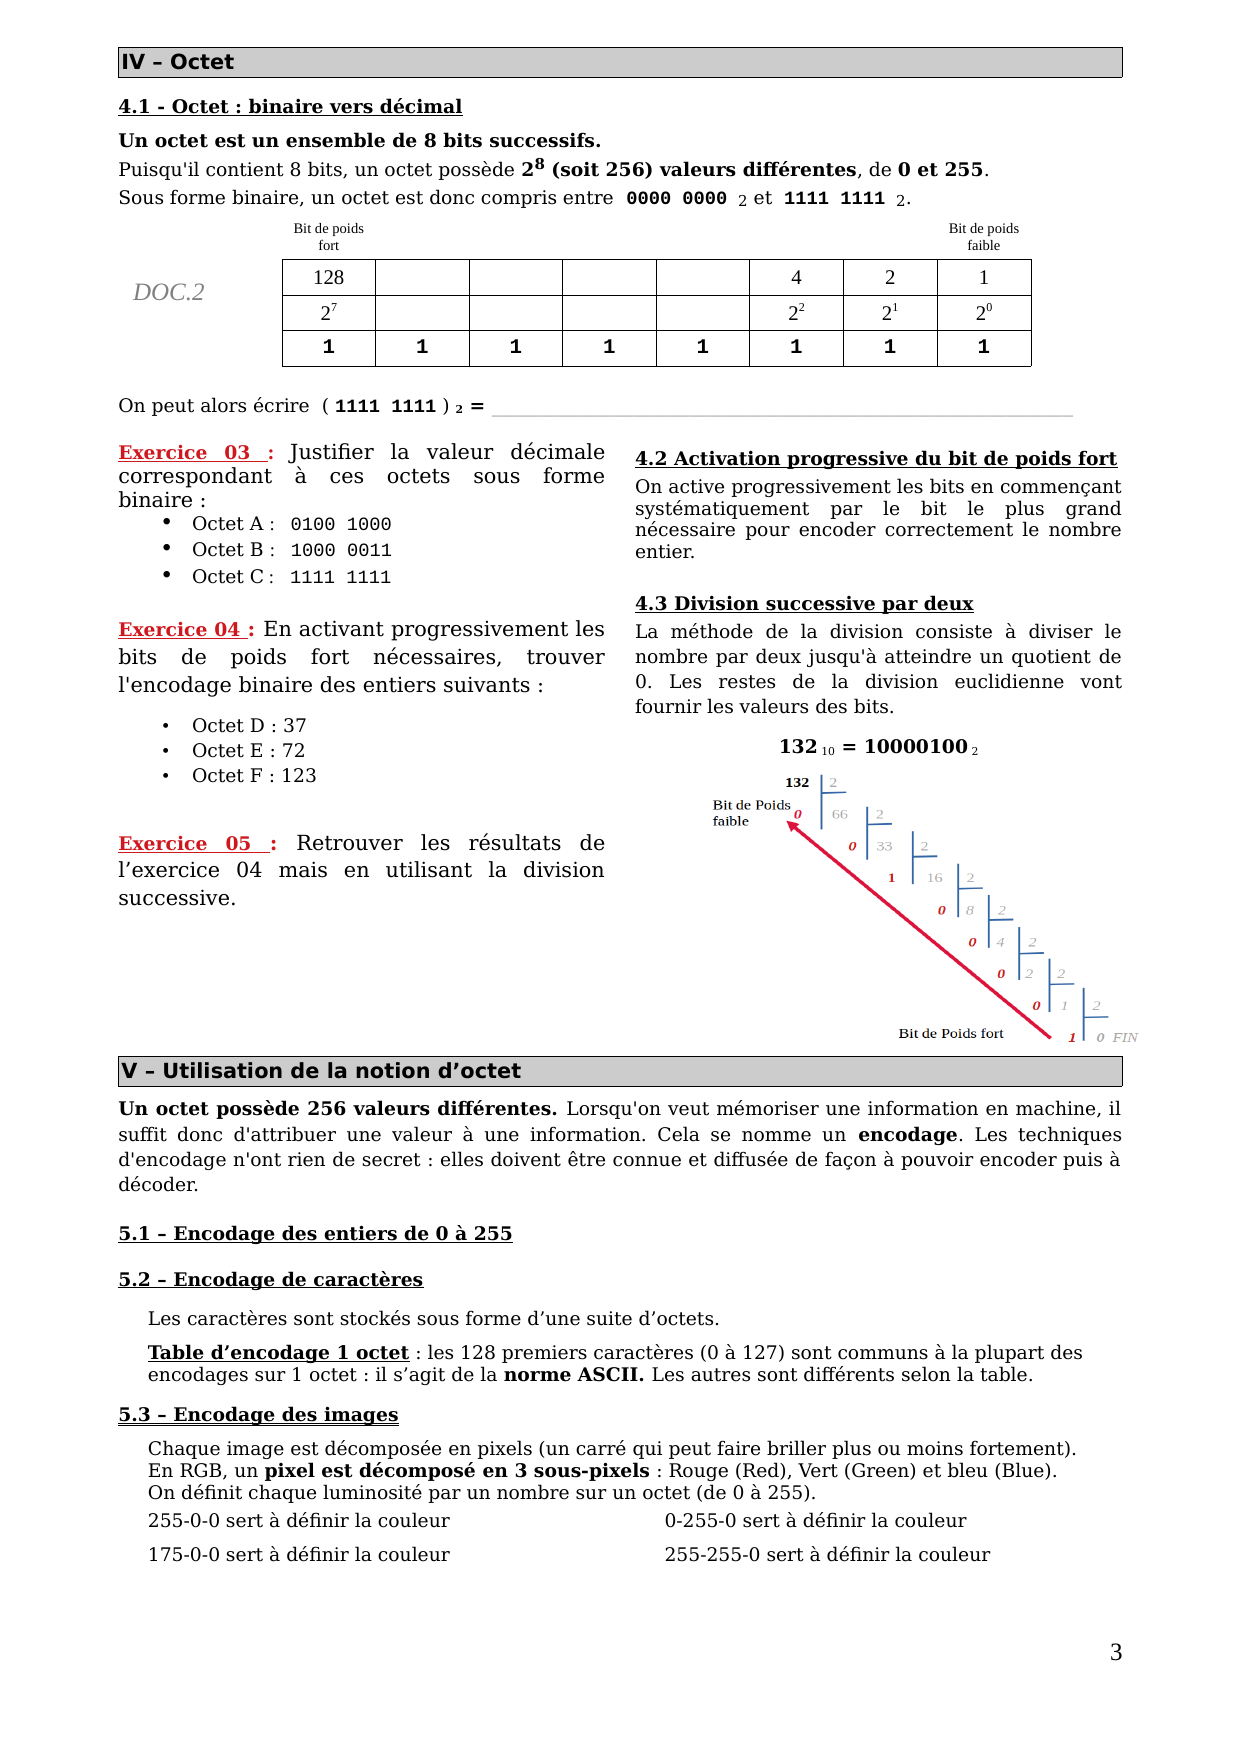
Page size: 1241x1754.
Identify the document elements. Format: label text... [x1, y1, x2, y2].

text 132 10 = 10000100 2 [635, 736, 1122, 758]
text 5.2 – Encodage de caractères [118, 1268, 1122, 1291]
table_cell [563, 260, 656, 295]
table_cell [657, 296, 749, 330]
table_header [469, 214, 562, 259]
text Un octet possède 256 valeurs différentes. Lorsqu'on veut mémoriser une information en machine, il suffit donc d'attribuer une valeur à une information. Cela se nomme un encodage. Les techniques d'encodage n'ont rien de secret : elles doivent être connue et diffusée de façon à pouvoir encoder puis à décoder. [118, 1098, 1122, 1196]
table_header Bit de poids fort [282, 214, 375, 259]
text IV – Octet [119, 48, 1122, 77]
table_cell 128 [283, 260, 375, 295]
text On peut alors écrire ( 1111 1111 ) 2 = ______________________________________________________________ [118, 394, 1122, 418]
list Octet C : 1111 1111 [162, 566, 605, 589]
table_cell 1 [376, 331, 469, 366]
text 0-255-0 sert à définir la couleur [664, 1510, 1122, 1532]
text 4.2 Activation progressive du bit de poids fort [635, 448, 1122, 470]
table_cell [376, 260, 469, 295]
table_cell 1 [657, 331, 749, 366]
text 255-0-0 sert à définir la couleur [148, 1510, 605, 1532]
table_header [749, 214, 843, 259]
table_header [843, 214, 937, 259]
text Sous forme binaire, un octet est donc compris entre 0000 0000 2 et 1111 1111 2. [118, 185, 1122, 210]
table_header [656, 214, 749, 259]
table_header [562, 214, 656, 259]
text Puisqu'il contient 8 bits, un octet possède 28 (soit 256) valeurs différentes, de 0 et 255. [118, 156, 1122, 181]
table_cell [376, 296, 469, 330]
table_cell [657, 260, 749, 295]
table_cell 1 [844, 331, 937, 366]
table_cell 1 [938, 331, 1031, 366]
text 255-255-0 sert à définir la couleur [664, 1543, 1122, 1565]
text On définit chaque luminosité par un nombre sur un octet (de 0 à 255). [148, 1482, 1122, 1504]
list Octet F : 123 [162, 766, 605, 787]
table_cell 4 [750, 260, 843, 295]
text Un octet est un ensemble de 8 bits successifs. [118, 130, 1122, 152]
text En RGB, un pixel est décomposé en 3 sous-pixels : Rouge (Red), Vert (Green) et bleu (Blue). [148, 1460, 1122, 1482]
table_cell 1 [750, 331, 843, 366]
table_cell [563, 296, 656, 330]
table_cell 22 [750, 296, 843, 330]
list Octet E : 72 [162, 740, 605, 762]
text Exercice 04 : En activant progressivement les bits de poids fort nécessaires, trouver l'encodage binaire des entiers suivants : [118, 617, 605, 697]
table_cell [470, 260, 562, 295]
text La méthode de la division consiste à diviser le nombre par deux jusqu'à atteindre un quotient de 0. Les restes de la division euclidienne vont fournir les valeurs des bits. [635, 621, 1122, 718]
text Exercice 05 : Retrouver les résultats de l’exercice 04 mais en utilisant la division successive. [118, 831, 605, 911]
table_cell 20 [938, 296, 1031, 330]
table_cell [470, 296, 562, 330]
table_cell 2 [844, 260, 937, 295]
text V – Utilisation de la notion d’octet [119, 1057, 1122, 1086]
list Octet A : 0100 1000 [162, 513, 605, 536]
text Exercice 03 : Justifier la valeur décimale correspondant à ces octets sous forme binaire : [118, 440, 605, 513]
list Octet D : 37 [162, 715, 605, 737]
table_cell 21 [844, 296, 937, 330]
text 175-0-0 sert à définir la couleur [148, 1543, 605, 1565]
table_cell 1 [470, 331, 562, 366]
list Octet B : 1000 0011 [162, 539, 605, 562]
picture [696, 768, 1153, 1056]
subtitle 4.1 - Octet : binaire vers décimal [118, 96, 1122, 118]
table_header Bit de poids faible [937, 214, 1031, 259]
table_header [375, 214, 469, 259]
text Les caractères sont stockés sous forme d’une suite d’octets. [148, 1308, 1122, 1330]
table_cell 1 [283, 331, 375, 366]
table_cell 27 [283, 296, 375, 330]
table_cell 1 [938, 260, 1031, 295]
text 5.1 – Encodage des entiers de 0 à 255 [118, 1223, 1122, 1245]
text 5.3 – Encodage des images [118, 1404, 1122, 1426]
table_cell 1 [563, 331, 656, 366]
text Table d’encodage 1 octet : les 128 premiers caractères (0 à 127) sont communs à la plupart des encodages sur 1 octet : il s’agit de la norme ASCII. Les autres sont différents selon la table. [148, 1342, 1122, 1386]
text Chaque image est décomposée en pixels (un carré qui peut faire briller plus ou moins fortement). [148, 1438, 1122, 1460]
text On active progressivement les bits en commençant systématiquement par le bit le plus grand nécessaire pour encoder correctement le nombre entier. [635, 476, 1122, 563]
text 4.3 Division successive par deux [635, 593, 1122, 615]
